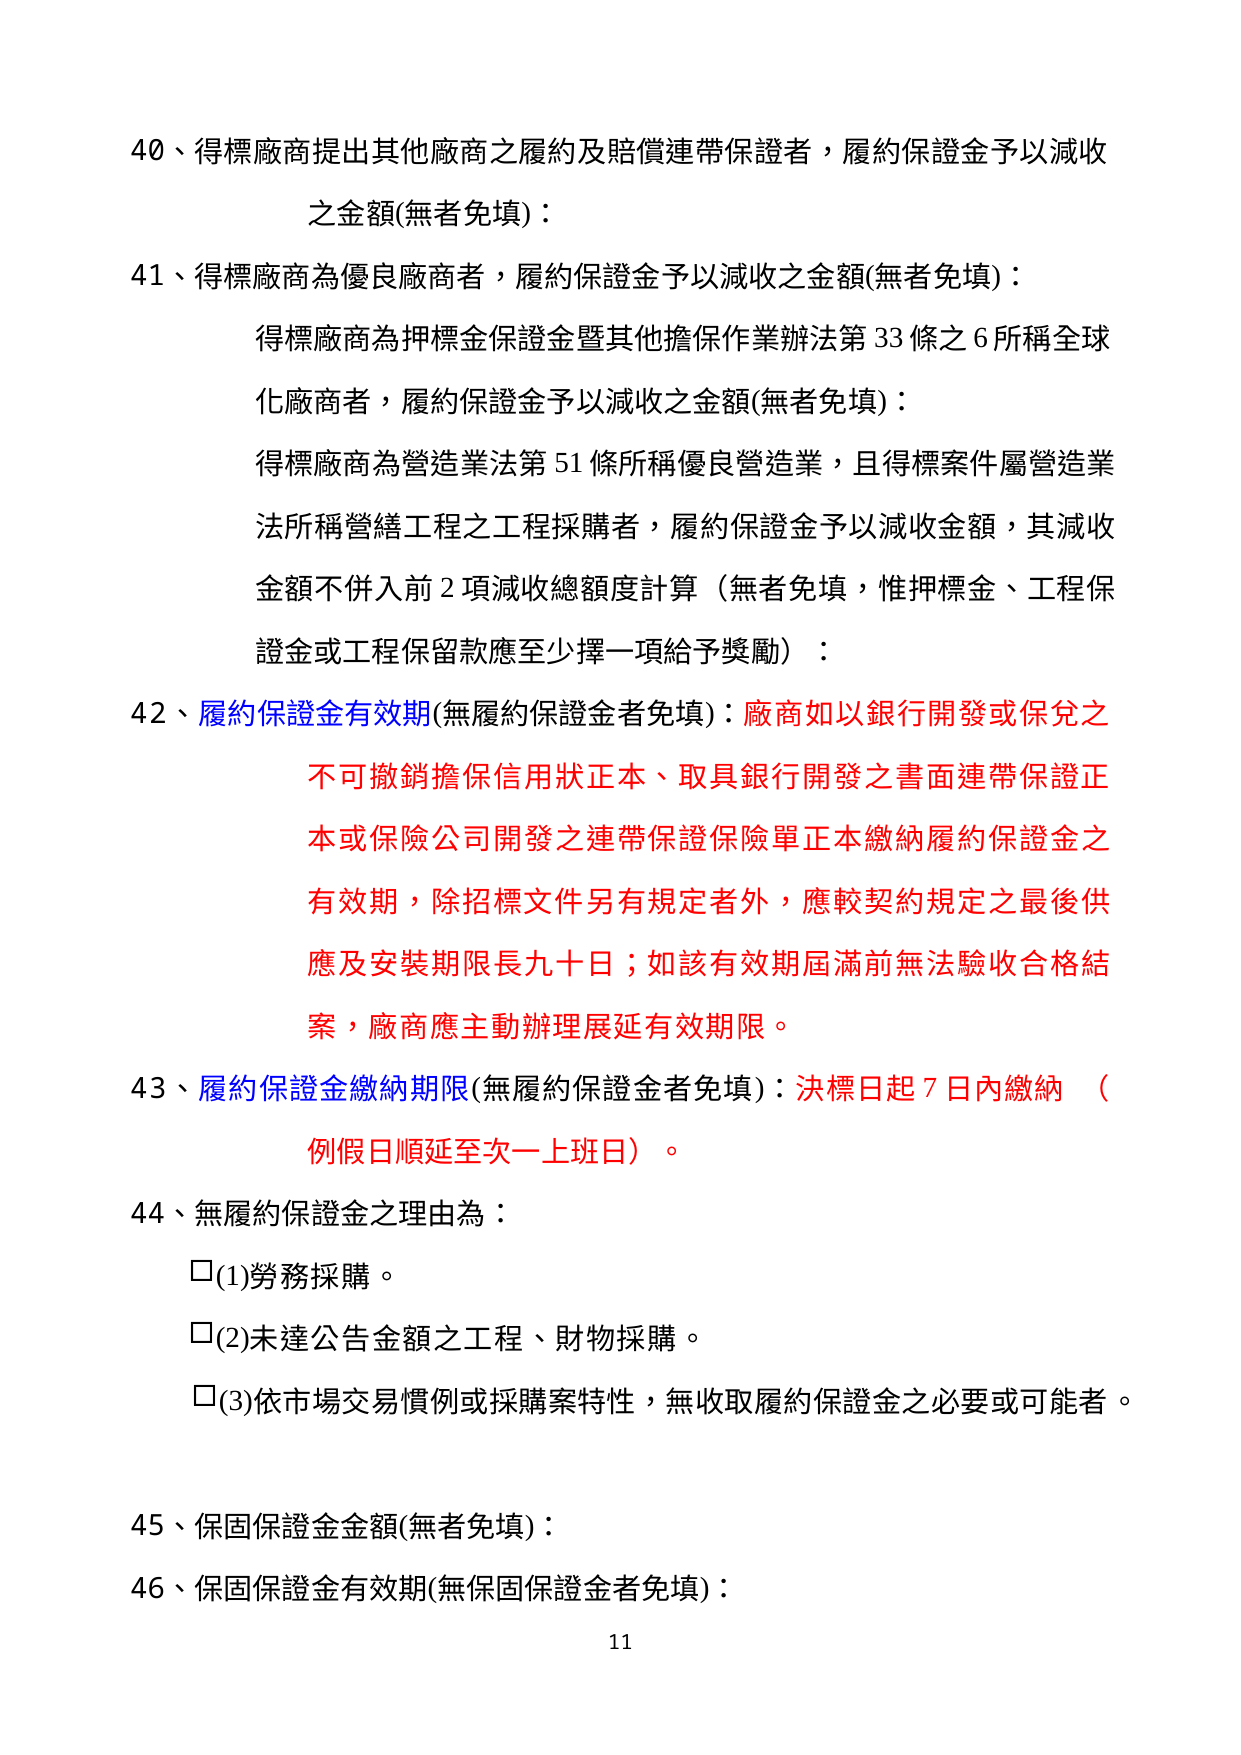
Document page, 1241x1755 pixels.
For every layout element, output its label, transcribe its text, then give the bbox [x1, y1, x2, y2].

list 保固保證金金額(無者免填)： [130, 1483, 1110, 1545]
text 得標廠商為押標金保證金暨其他擔保作業辦法第33條之6所稱全球化廠商者，履約保證金予以減收之金額(無者免填)： [255, 295, 1110, 420]
text 得標廠商為營造業法第51條所稱優良營造業，且得標案件屬營造業法所稱營繕工程之工程採購者，履約保證金予以減收金額，其減收金額不併入前2項減收總額度計算（無者免填，惟押標金、工程保證金或工程保留款應至少擇一項給予獎勵）： [255, 420, 1117, 670]
list 得標廠商為優良廠商者，履約保證金予以減收之金額(無者免填)： [130, 233, 1110, 295]
list 無履約保證金之理由為： [130, 1170, 1110, 1233]
text (3)依市場交易慣例或採購案特性，無收取履約保證金之必要或可能者。 [130, 1358, 1110, 1483]
text (2)未達公告金額之工程、財物採購。 [130, 1295, 1110, 1358]
text (1)勞務採購。 [130, 1233, 1110, 1295]
list 保固保證金有效期(無保固保證金者免填)： [130, 1545, 1110, 1608]
list 履約保證金繳納期限(無履約保證金者免填)：決標日起7日內繳納 （ 例假日順延至次一上班日）。 [130, 1045, 1110, 1170]
list 履約保證金有效期(無履約保證金者免填)：廠商如以銀行開發或保兌之不可撤銷擔保信用狀正本、取具銀行開發之書面連帶保證正本或保險公司開發之連帶保證保險單正本繳納履約保證金之有效期，除招標文件另有規定者外，應較契約規定之最後供應及安裝期限長九十日；如該有效期屆滿前無法驗收合格結案，廠商應主動辦理展延有效期限。 [130, 670, 1110, 1045]
list 得標廠商提出其他廠商之履約及賠償連帶保證者，履約保證金予以減收之金額(無者免填)： [130, 108, 1110, 233]
